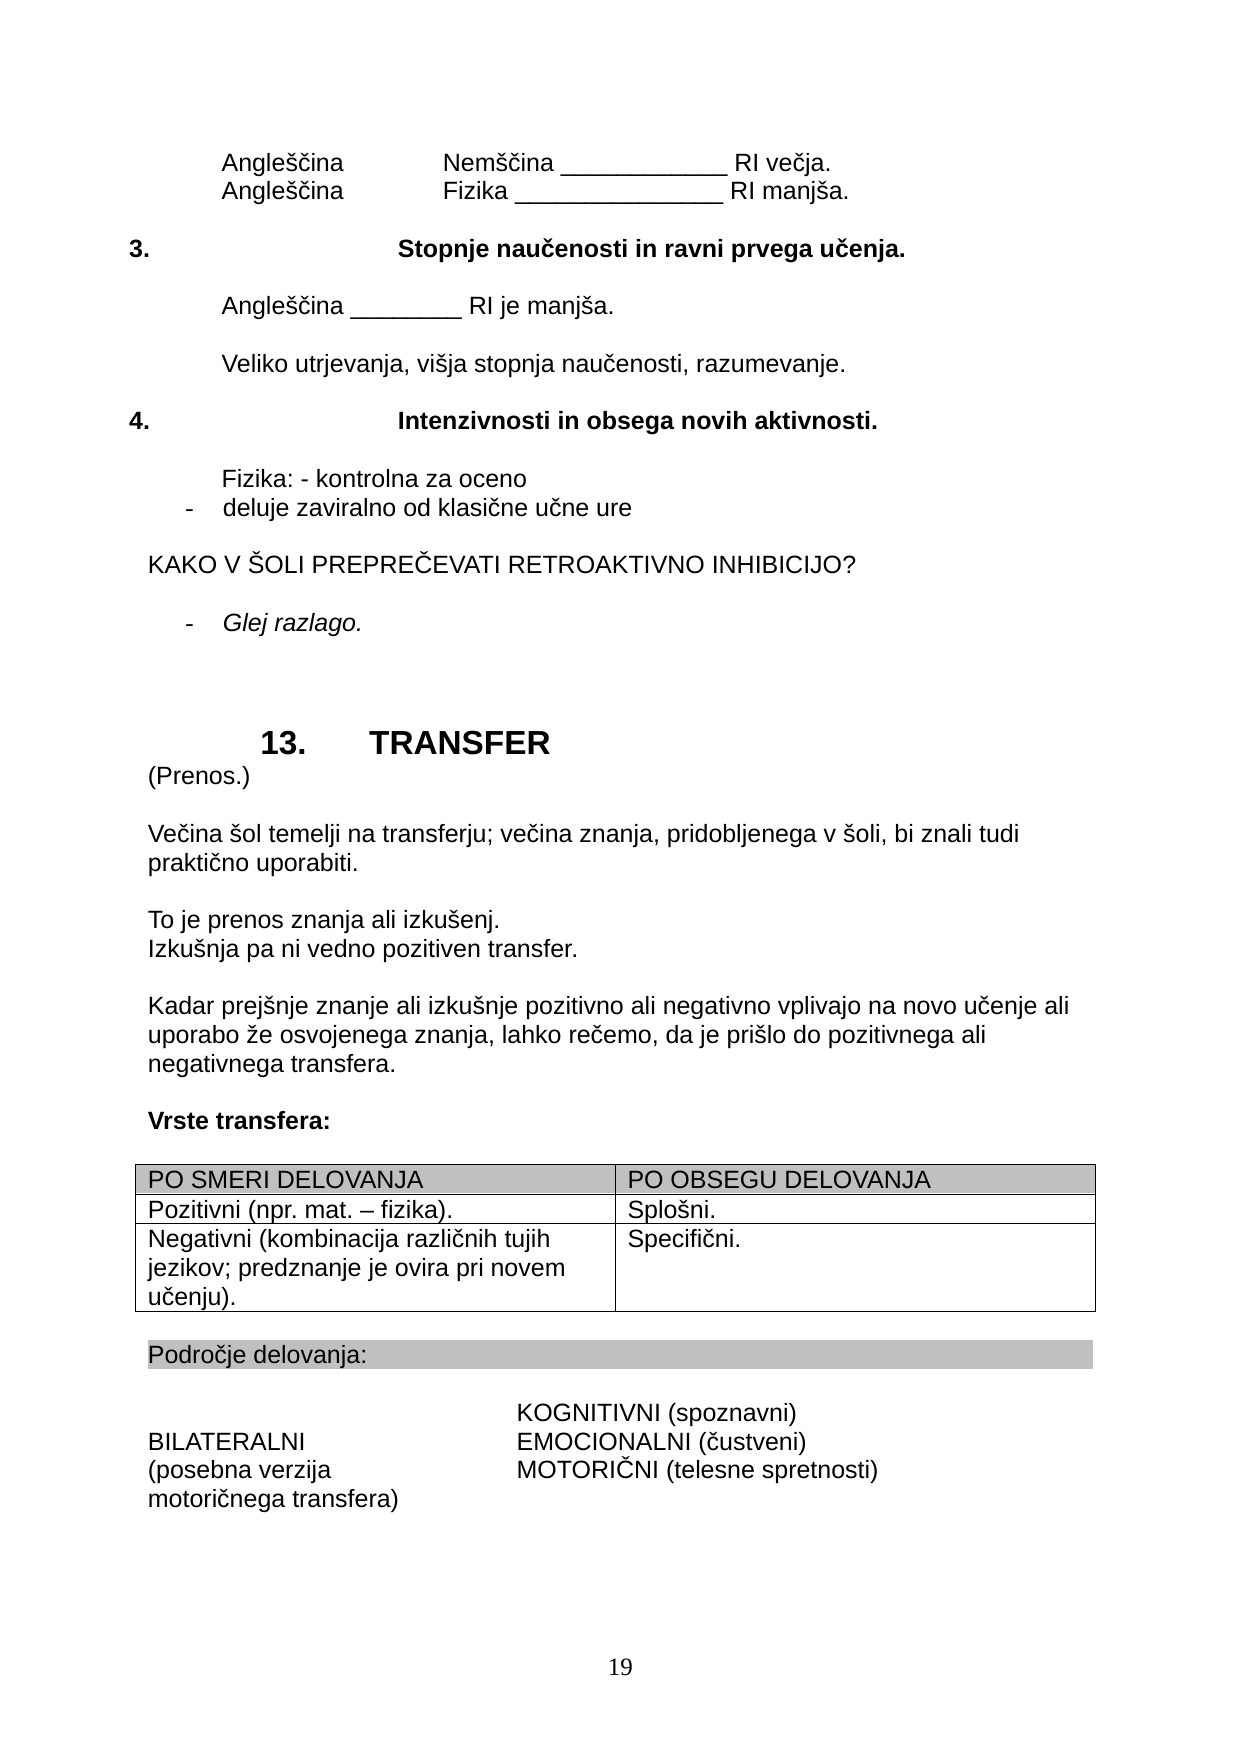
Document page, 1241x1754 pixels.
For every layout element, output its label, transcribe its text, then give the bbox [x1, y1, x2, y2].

text KOGNITIVNI (spoznavni) [148, 1398, 1093, 1427]
text Večina šol temelji na transferju; večina znanja, pridobljenega v šoli, bi znali tudi praktično uporabiti. [148, 819, 1093, 876]
text To je prenos znanja ali izkušenj. [148, 905, 1093, 934]
list Intenzivnosti in obsega novih aktivnosti. [129, 406, 1093, 435]
text Veliko utrjevanja, višja stopnja naučenosti, razumevanje. [221, 349, 1093, 378]
text Angleščina Nemščina ____________ RI večja. [221, 148, 1093, 176]
list Stopnje naučenosti in ravni prvega učenja. [129, 234, 1093, 263]
list deluje zaviralno od klasične učne ure [185, 493, 1093, 521]
table_cell Negativni (kombinacija različnih tujih jezikov; predznanje je ovira pri novem učenju). [136, 1224, 615, 1311]
table_cell Pozitivni (npr. mat. – fizika). [136, 1195, 615, 1223]
table_cell Splošni. [616, 1195, 1095, 1223]
table_header PO SMERI DELOVANJA [136, 1165, 615, 1193]
text motoričnega transfera) [148, 1484, 1093, 1513]
text Področje delovanja: [148, 1340, 1093, 1369]
text BILATERALNI EMOCIONALNI (čustveni) [148, 1427, 1093, 1455]
text KAKO V ŠOLI PREPREČEVATI RETROAKTIVNO INHIBICIJO? [148, 550, 1093, 579]
text Angleščina ________ RI je manjša. [221, 291, 1093, 320]
list TRANSFER [260, 723, 1093, 761]
table_cell Specifični. [616, 1224, 1095, 1311]
text (posebna verzija MOTORIČNI (telesne spretnosti) [148, 1455, 1093, 1484]
list Glej razlago. [185, 608, 1093, 637]
text Izkušnja pa ni vedno pozitiven transfer. [148, 934, 1093, 962]
text Fizika: - kontrolna za oceno [221, 464, 1093, 493]
table_header PO OBSEGU DELOVANJA [616, 1165, 1095, 1193]
text Angleščina Fizika _______________ RI manjša. [221, 176, 1093, 205]
text Kadar prejšnje znanje ali izkušnje pozitivno ali negativno vplivajo na novo učenje ali uporabo že osvojenega znanja, lahko rečemo, da je prišlo do pozitivnega ali negativnega transfera. [148, 991, 1093, 1077]
text (Prenos.) [148, 761, 1093, 790]
text Vrste transfera: [148, 1106, 1093, 1135]
